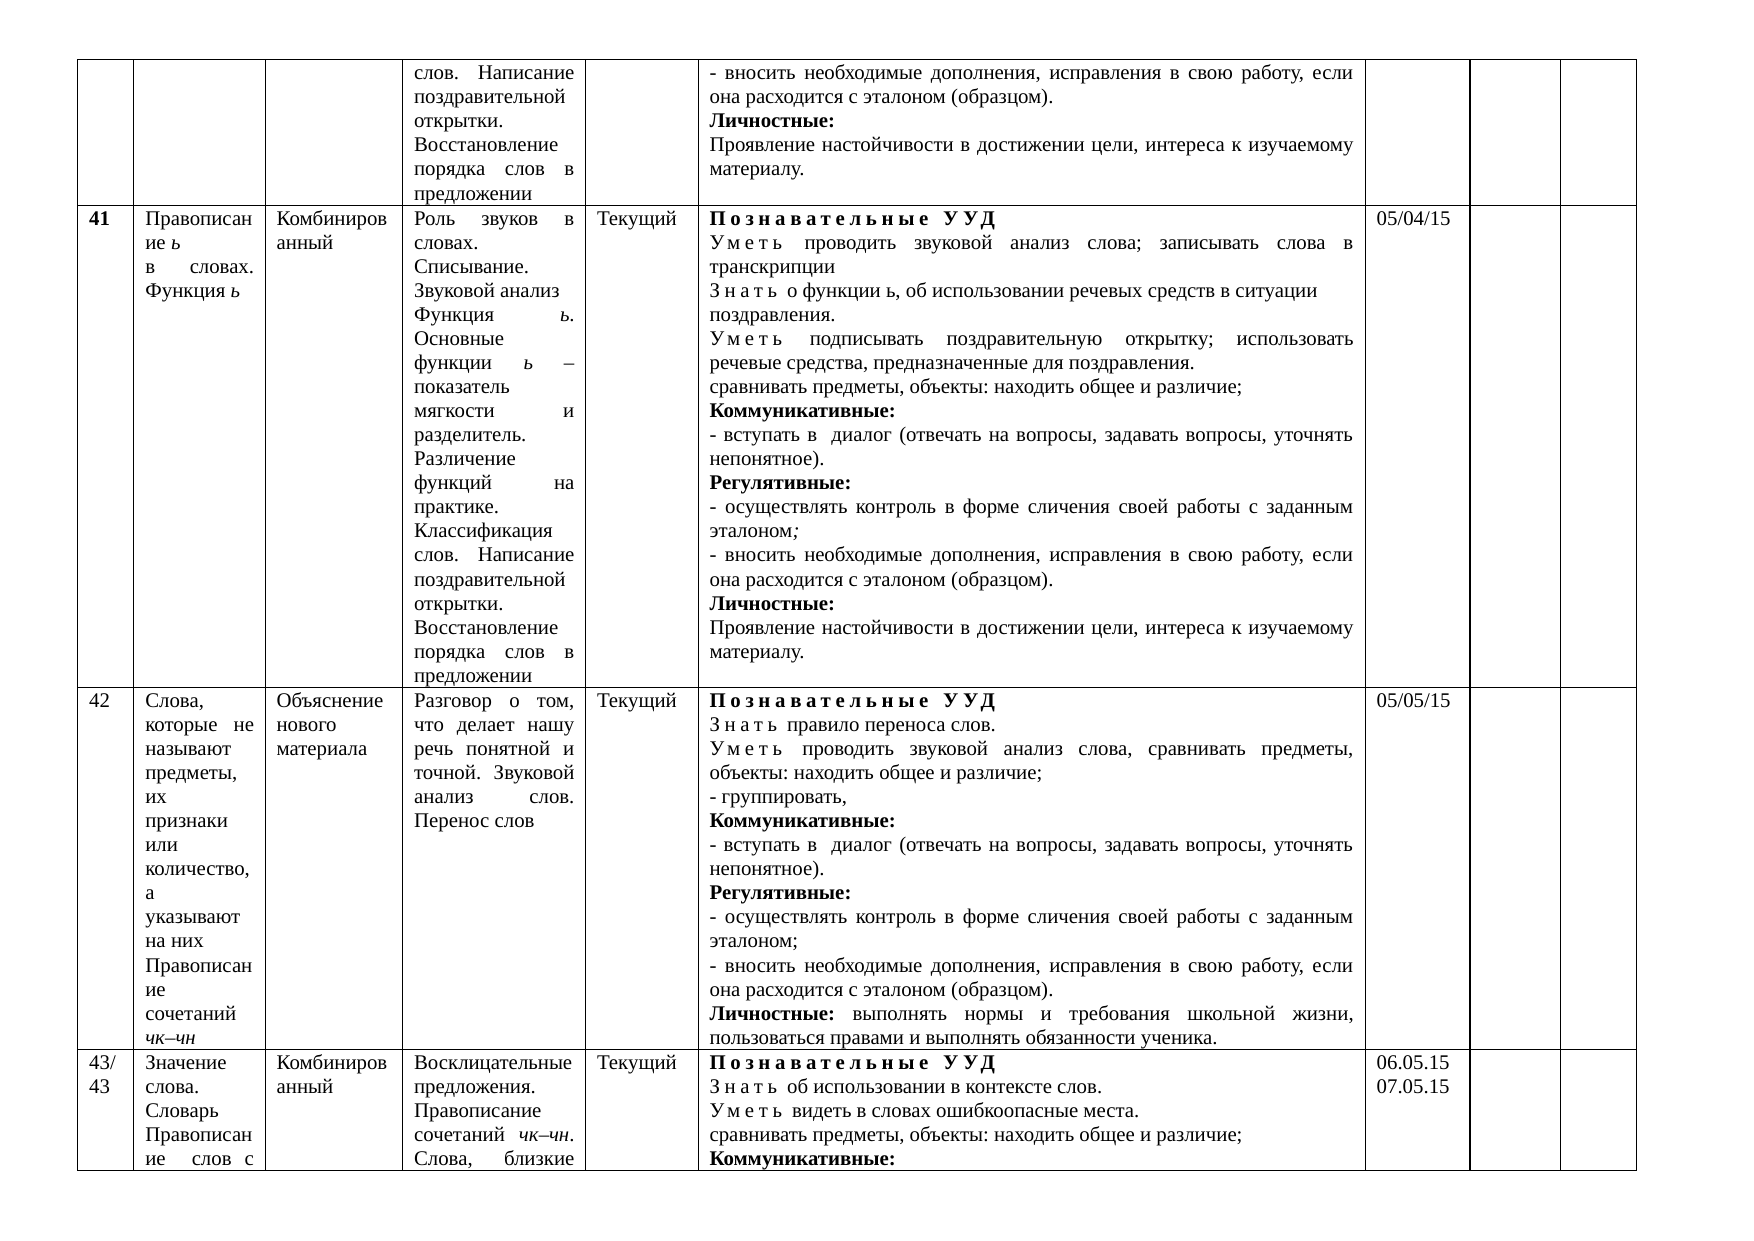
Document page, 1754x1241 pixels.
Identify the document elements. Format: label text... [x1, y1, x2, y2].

table_cell Слова, которые не называют предметы, их признаки или количество, а указывают на них Правописание сочетаний чк–чн [134, 688, 265, 1049]
table_cell - вносить необходимые дополнения, исправления в свою работу, если она расходится с эталоном (образцом). Личностные: Проявление настойчивости в достижении цели, интереса к изучаемому материалу. [699, 60, 1365, 204]
table_cell [1561, 206, 1636, 687]
table_cell [1561, 688, 1636, 1049]
table_cell Роль звуков в словах. Списывание. Звуковой анализ Функция ь. Основные функции ь – показатель мягкости и разделитель. Различение функций на практике. Классификация слов. Написание поздравительной открытки. Восстановление порядка слов в предложении [403, 206, 585, 687]
table_cell 43/43 [78, 1050, 133, 1170]
table_cell [266, 60, 402, 204]
table_cell 06.05.15 07.05.15 [1366, 1050, 1469, 1170]
table_cell Комбинированный [266, 1050, 402, 1170]
table_cell [586, 60, 698, 204]
table_cell Познавательные УУД Знать об использовании в контексте слов. Уметь видеть в словах ошибкоопасные места. сравнивать предметы, объекты: находить общее и различие; Коммуникативные: [699, 1050, 1365, 1170]
table_cell Значение слова. Словарь Правописание слов с [134, 1050, 265, 1170]
table_cell Правописание ь в словах. Функция ь [134, 206, 265, 687]
table_cell [1561, 1050, 1636, 1170]
table_cell Разговор о том, что делает нашу речь понятной и точной. Звуковой анализ слов. Перенос слов [403, 688, 585, 1049]
table_cell Познавательные УУД Знать правило переноса слов. Уметь проводить звуковой анализ слова, сравнивать предметы, объекты: находить общее и различие; - группировать, Коммуникативные: - вступать в диалог (отвечать на вопросы, задавать вопросы, уточнять непонятное). Регулятивные: - осуществлять контроль в форме сличения своей работы с заданным эталоном; - вносить необходимые дополнения, исправления в свою работу, если она расходится с эталоном (образцом). Личностные: выполнять нормы и требования школьной жизни, пользоваться правами и выполнять обязанности ученика. [699, 688, 1365, 1049]
table_cell Текущий [586, 1050, 698, 1170]
table_cell 42 [78, 688, 133, 1049]
table_cell [1471, 206, 1560, 687]
table_cell [1561, 60, 1636, 204]
table_cell [78, 60, 133, 204]
table_cell Объяснение нового материала [266, 688, 402, 1049]
table_cell [1471, 60, 1560, 204]
table_cell Текущий [586, 206, 698, 687]
table_cell Текущий [586, 688, 698, 1049]
table_cell [1471, 688, 1560, 1049]
table_cell 41 [78, 206, 133, 687]
table_cell [134, 60, 265, 204]
table_cell Восклицательные предложения. Правописание сочетаний чк–чн. Слова, близкие [403, 1050, 585, 1170]
table_cell [1366, 60, 1469, 204]
table_cell слов. Написание поздравительной открытки. Восстановление порядка слов в предложении [403, 60, 585, 204]
table_cell [1471, 1050, 1560, 1170]
table_cell Познавательные УУД Уметь проводить звуковой анализ слова; записывать слова в транскрипции Знать о функции ь, об использовании речевых средств в ситуации поздравления. Уметь подписывать поздравительную открытку; использовать речевые средства, предназначенные для поздравления. сравнивать предметы, объекты: находить общее и различие; Коммуникативные: - вступать в диалог (отвечать на вопросы, задавать вопросы, уточнять непонятное). Регулятивные: - осуществлять контроль в форме сличения своей работы с заданным эталоном; - вносить необходимые дополнения, исправления в свою работу, если она расходится с эталоном (образцом). Личностные: Проявление настойчивости в достижении цели, интереса к изучаемому материалу. [699, 206, 1365, 687]
table_cell 04.05.15 [1366, 206, 1469, 687]
table_cell 05.05.15 [1366, 688, 1469, 1049]
table_cell Комбинированный [266, 206, 402, 687]
